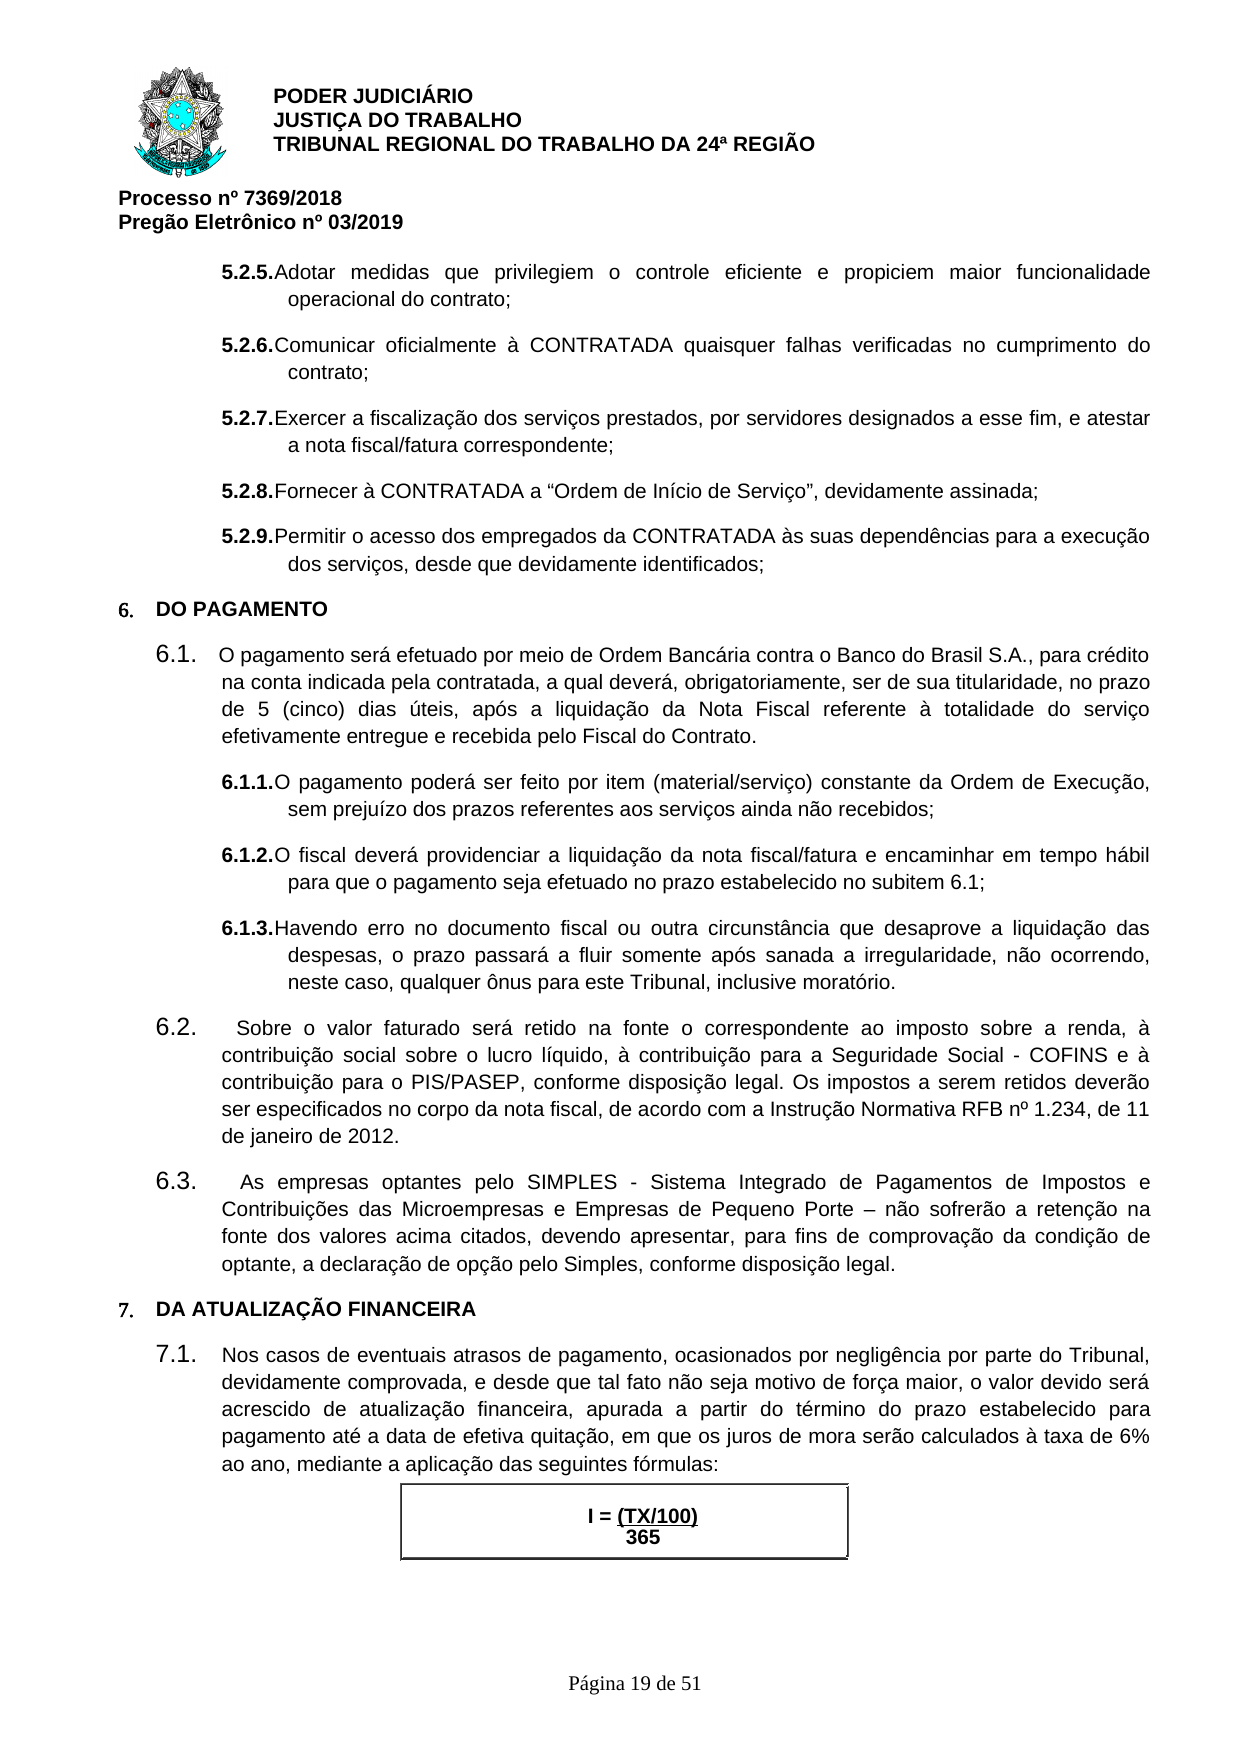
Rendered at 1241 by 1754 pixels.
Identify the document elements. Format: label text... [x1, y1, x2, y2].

list DO PAGAMENTO [118, 595, 1152, 622]
table_header [854, 1483, 861, 1557]
list Havendo erro no documento fiscal ou outra circunstância que desaprove a liquidação das despesas, o prazo passará a fluir somente após sanada a irregularidade, não ocorrendo, neste caso, qualquer ônus para este Tribunal, inclusive moratório. [221, 914, 1152, 995]
list O pagamento será efetuado por meio de Ordem Bancária contra o Banco do Brasil S.A., para crédito na conta indicada pela contratada, a qual deverá, obrigatoriamente, ser de sua titularidade, no prazo de 5 (cinco) dias úteis, após a liquidação da Nota Fiscal referente à totalidade do serviço efetivamente entregue e recebida pelo Fiscal do Contrato. [155, 641, 1152, 749]
list O fiscal deverá providenciar a liquidação da nota fiscal/fatura e encaminhar em tempo hábil para que o pagamento seja efetuado no prazo estabelecido no subitem 6.1; [221, 841, 1152, 895]
list O pagamento poderá ser feito por item (material/serviço) constante da Ordem de Execução, sem prejuízo dos prazos referentes aos serviços ainda não recebidos; [221, 768, 1152, 822]
list Sobre o valor faturado será retido na fonte o correspondente ao imposto sobre a renda, à contribuição social sobre o lucro líquido, à contribuição para a Seguridade Social - COFINS e à contribuição para o PIS/PASEP, conforme disposição legal. Os impostos a serem retidos deverão ser especificados no corpo da nota fiscal, de acordo com a Instrução Normativa RFB nº 1.234, de 11 de janeiro de 2012. [155, 1014, 1152, 1149]
list Adotar medidas que privilegiem o controle eficiente e propiciem maior funcionalidade operacional do contrato; [221, 258, 1152, 312]
list Exercer a fiscalização dos serviços prestados, por servidores designados a esse fim, e atestar a nota fiscal/fatura correspondente; [221, 403, 1152, 458]
picture [133, 66, 228, 178]
list Comunicar oficialmente à CONTRATADA quaisquer falhas verificadas no cumprimento do contrato; [221, 331, 1152, 385]
list Permitir o acesso dos empregados da CONTRATADA às suas dependências para a execução dos serviços, desde que devidamente identificados; [221, 522, 1152, 576]
table_header [861, 1483, 866, 1557]
table_header I = (TX/100) 365 [403, 1485, 847, 1557]
list Nos casos de eventuais atrasos de pagamento, ocasionados por negligência por parte do Tribunal, devidamente comprovada, e desde que tal fato não seja motivo de força maior, o valor devido será acrescido de atualização financeira, apurada a partir do término do prazo estabelecido para pagamento até a data de efetiva quitação, em que os juros de mora serão calculados à taxa de 6% ao ano, mediante a aplicação das seguintes fórmulas: [155, 1341, 1152, 1476]
table_header [847, 1483, 852, 1557]
list As empresas optantes pelo SIMPLES - Sistema Integrado de Pagamentos de Impostos e Contribuições das Microempresas e Empresas de Pequeno Porte – não sofrerão a retenção na fonte dos valores acima citados, devendo apresentar, para fins de comprovação da condição de optante, a declaração de opção pelo Simples, conforme disposição legal. [155, 1168, 1152, 1276]
list DA ATUALIZAÇÃO FINANCEIRA [118, 1295, 1152, 1322]
list Fornecer à CONTRATADA a “Ordem de Início de Serviço”, devidamente assinada; [221, 476, 1152, 503]
